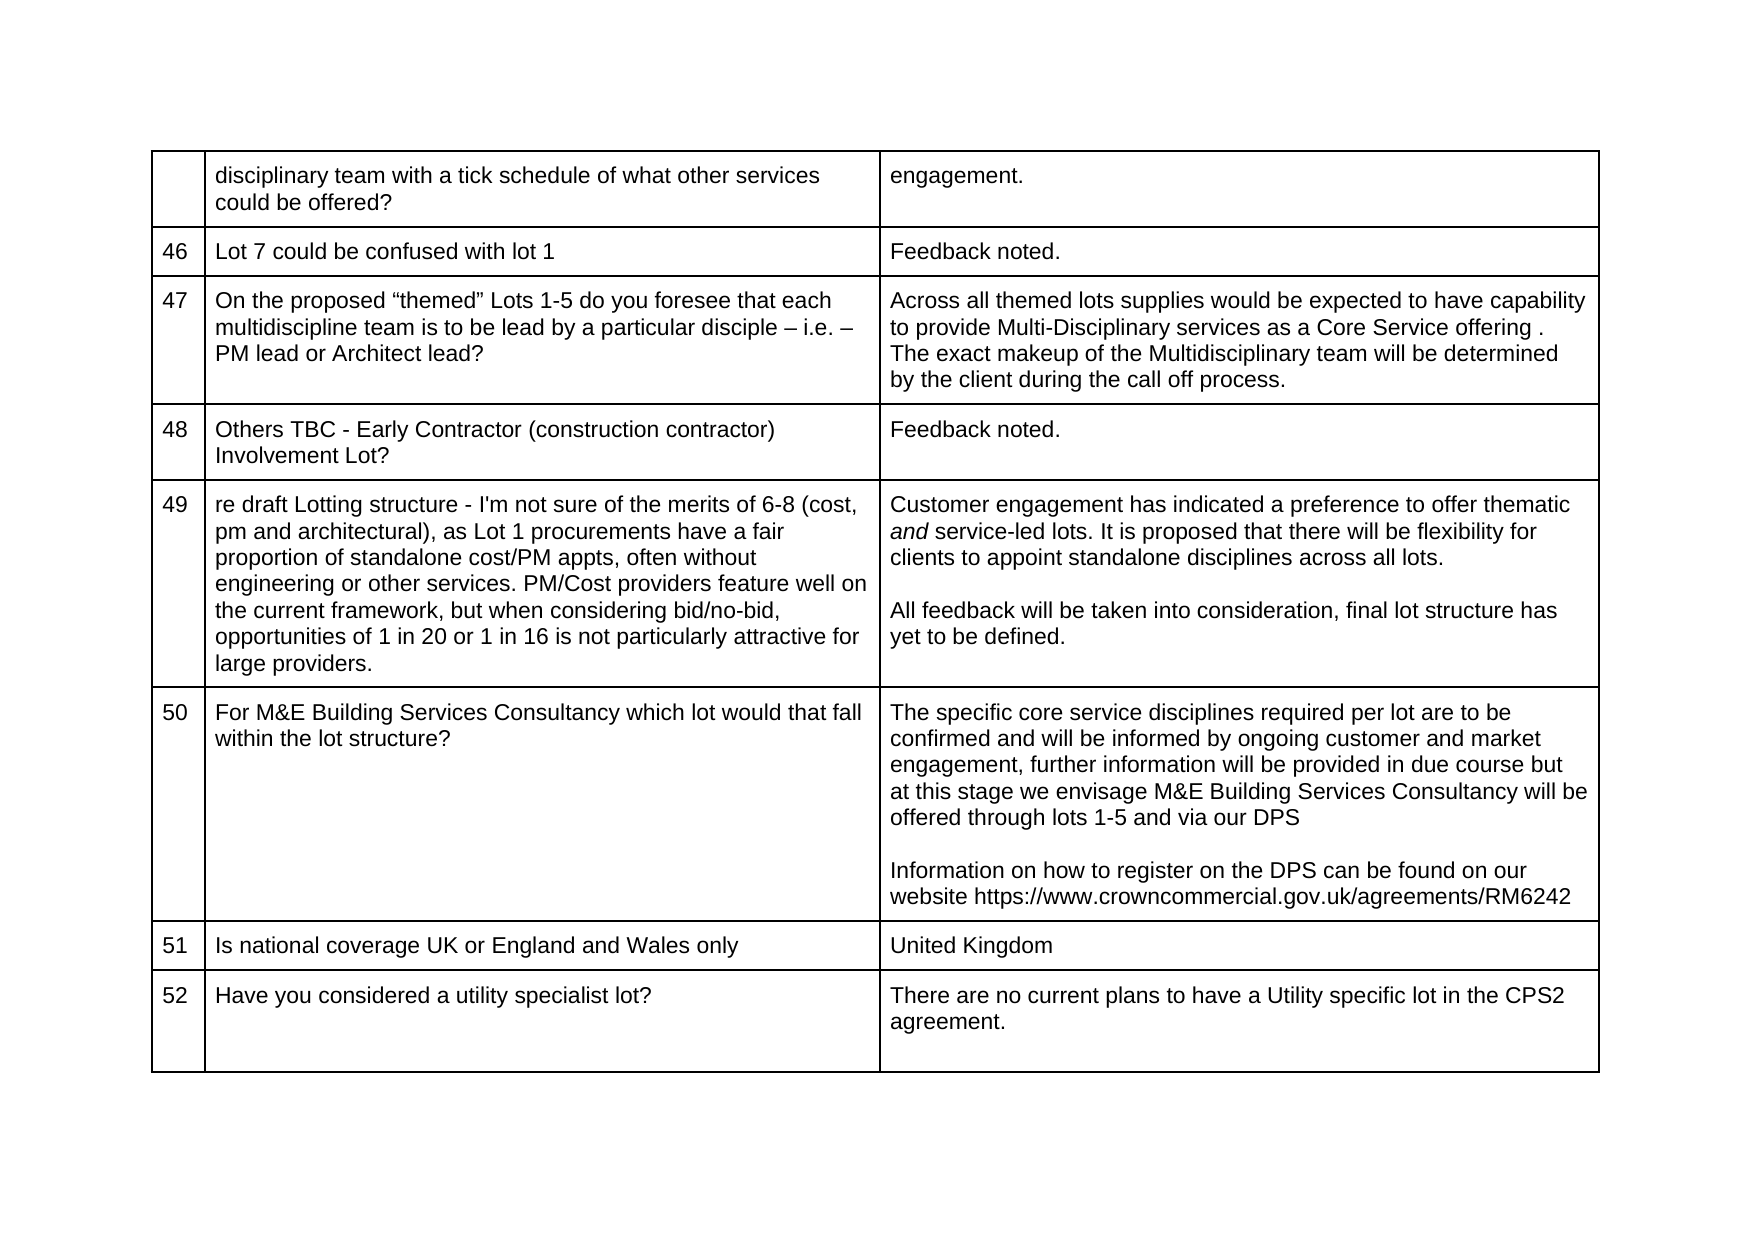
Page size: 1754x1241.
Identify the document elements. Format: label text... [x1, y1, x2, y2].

table_cell Feedback noted. [881, 405, 1598, 479]
table_cell Is national coverage UK or England and Wales only [206, 922, 879, 969]
table_cell 46 [153, 228, 204, 275]
table_cell 50 [153, 688, 204, 920]
table_cell 52 [153, 971, 204, 1071]
table_cell Others TBC - Early Contractor (construction contractor) Involvement Lot? [206, 405, 879, 479]
table_cell 48 [153, 405, 204, 479]
table_cell Feedback noted. [881, 228, 1598, 275]
table_cell Have you considered a utility specialist lot? [206, 971, 879, 1071]
table_cell Customer engagement has indicated a preference to offer thematic and service-led lots. It is proposed that there will be flexibility for clients to appoint standalone disciplines across all lots. All feedback will be taken into consideration, final lot structure has yet to be defined. [881, 481, 1598, 686]
table_cell For M&E Building Services Consultancy which lot would that fall within the lot structure? [206, 688, 879, 920]
table_cell 51 [153, 922, 204, 969]
table_cell Across all themed lots supplies would be expected to have capability to provide Multi-Disciplinary services as a Core Service offering . The exact makeup of the Multidisciplinary team will be determined by the client during the call off process. [881, 277, 1598, 403]
table_cell On the proposed “themed” Lots 1-5 do you foresee that each multidiscipline team is to be lead by a particular disciple – i.e. – PM lead or Architect lead? [206, 277, 879, 403]
table_cell re draft Lotting structure - I'm not sure of the merits of 6-8 (cost, pm and architectural), as Lot 1 procurements have a fair proportion of standalone cost/PM appts, often without engineering or other services. PM/Cost providers feature well on the current framework, but when considering bid/no-bid, opportunities of 1 in 20 or 1 in 16 is not particularly attractive for large providers. [206, 481, 879, 686]
table_cell The specific core service disciplines required per lot are to be confirmed and will be informed by ongoing customer and market engagement, further information will be provided in due course but at this stage we envisage M&E Building Services Consultancy will be offered through lots 1-5 and via our DPS Information on how to register on the DPS can be found on our website https://www.crowncommercial.gov.uk/agreements/RM6242 [881, 688, 1598, 920]
table_cell There are no current plans to have a Utility specific lot in the CPS2 agreement. [881, 971, 1598, 1071]
table_cell 47 [153, 277, 204, 403]
table_cell disciplinary team with a tick schedule of what other services could be offered? [206, 152, 879, 226]
table_cell 49 [153, 481, 204, 686]
table_cell Lot 7 could be confused with lot 1 [206, 228, 879, 275]
table_cell United Kingdom [881, 922, 1598, 969]
table_cell engagement. [881, 152, 1598, 226]
table_cell [153, 152, 204, 226]
